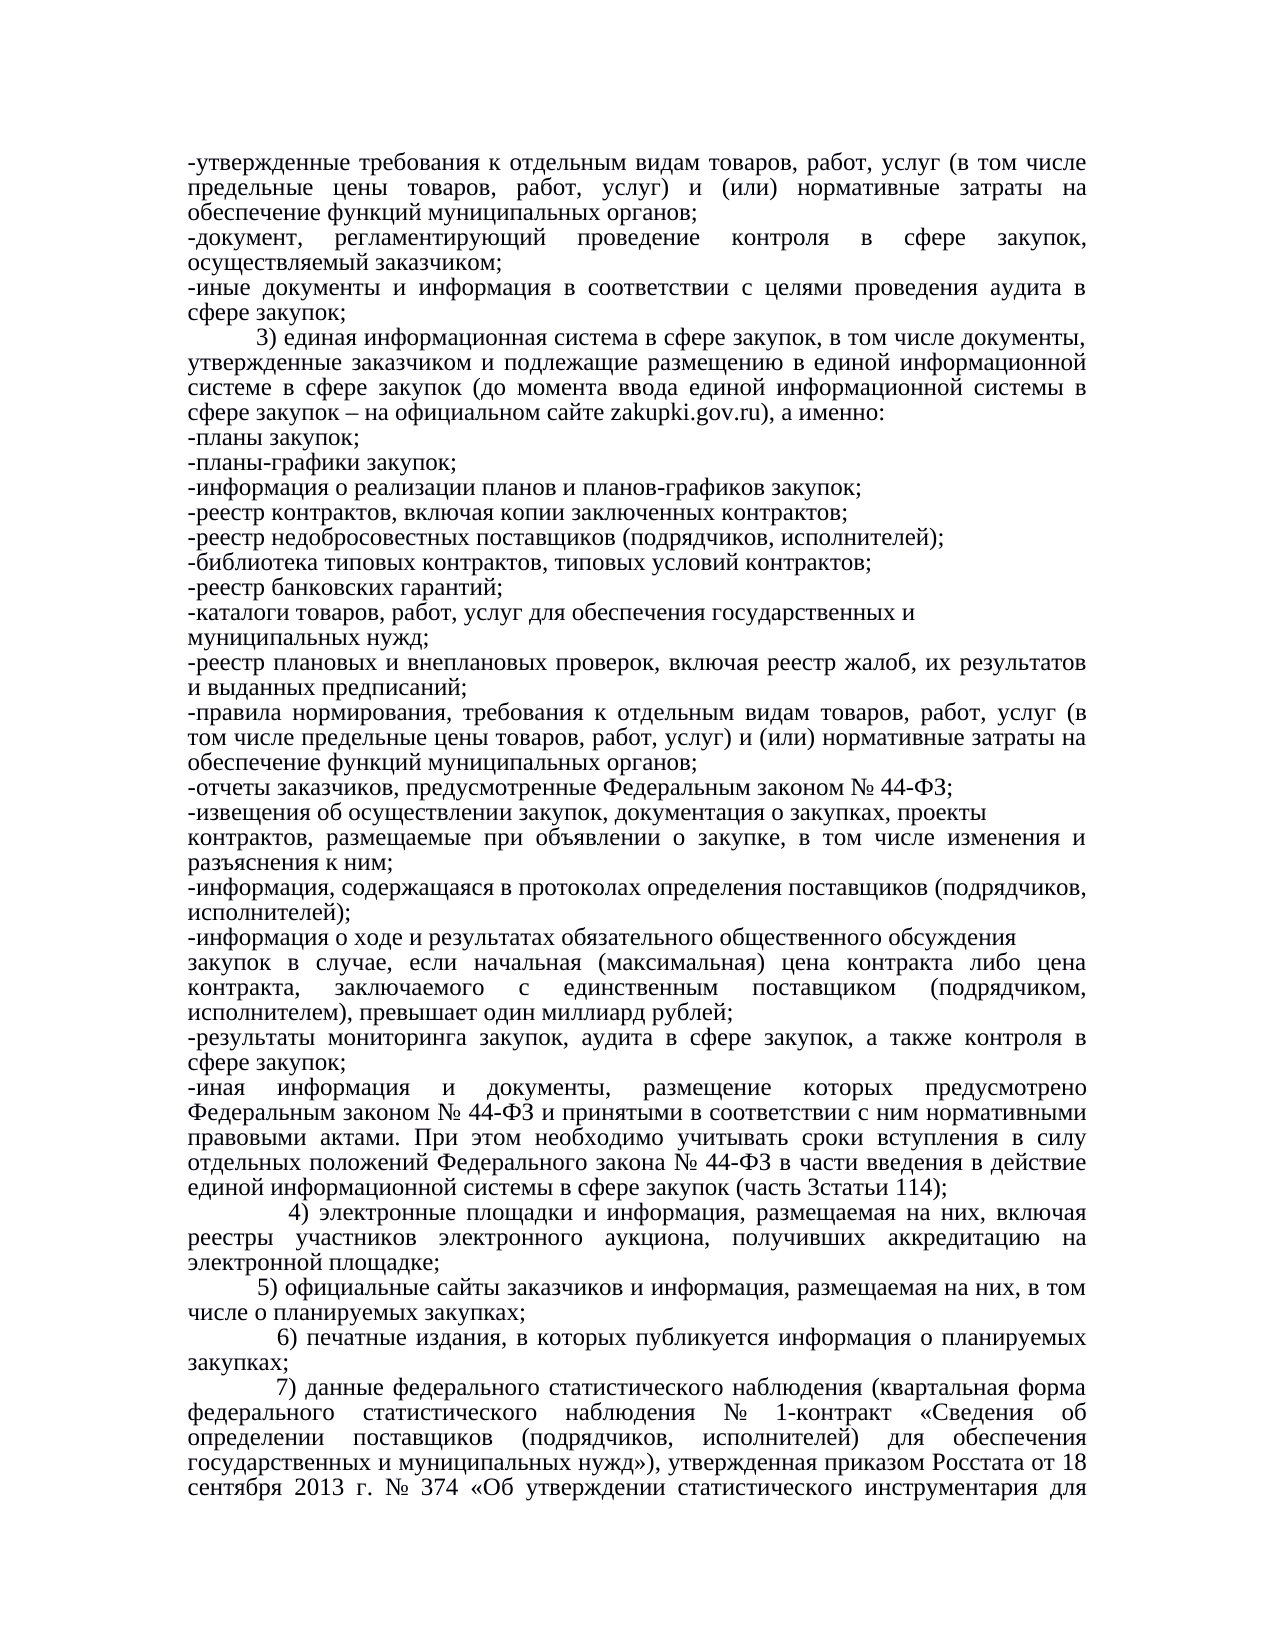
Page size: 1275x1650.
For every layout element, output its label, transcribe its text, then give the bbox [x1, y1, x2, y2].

text закупок в случае, если начальная (максимальная) цена контракта либо цена контракта, заключаемого с единственным поставщиком (подрядчиком, исполнителем), превышает один миллиард рублей; [187, 950, 1087, 1025]
text 4) электронные площадки и информация, размещаемая на них, включая реестры участников электронного аукциона, получивших аккредитацию на электронной площадке; [187, 1200, 1087, 1275]
text контрактов, размещаемые при объявлении о закупке, в том числе изменения и разъяснения к ним; [187, 825, 1087, 875]
text -реестр плановых и внеплановых проверок, включая реестр жалоб, их результатов и выданных предписаний; [187, 650, 1087, 700]
text -правила нормирования, требования к отдельным видам товаров, работ, услуг (в том числе предельные цены товаров, работ, услуг) и (или) нормативные затраты на обеспечение функций муниципальных органов; [187, 700, 1087, 775]
text 6) печатные издания, в которых публикуется информация о планируемых закупках; [187, 1325, 1087, 1375]
text 3) единая информационная система в сфере закупок, в том числе документы, утвержденные заказчиком и подлежащие размещению в единой информационной системе в сфере закупок (до момента ввода единой информационной системы в сфере закупок – на официальном сайте zakupki.gov.ru), а именно: [187, 325, 1087, 425]
text -реестр банковских гарантий; [187, 575, 1087, 600]
text -иные документы и информация в соответствии с целями проведения аудита в сфере закупок; [187, 275, 1087, 325]
text -планы-графики закупок; [187, 450, 1087, 475]
text -библиотека типовых контрактов, типовых условий контрактов; [187, 550, 1087, 575]
text 7) данные федерального статистического наблюдения (квартальная форма федерального статистического наблюдения № 1-контракт «Сведения об определении поставщиков (подрядчиков, исполнителей) для обеспечения государственных и муниципальных нужд»), утвержденная приказом Росстата от 18 сентября 2013 г. № 374 «Об утверждении статистического инструментария для [187, 1375, 1087, 1500]
text -информация о реализации планов и планов-графиков закупок; [187, 475, 1087, 500]
text -информация, содержащаяся в протоколах определения поставщиков (подрядчиков, исполнителей); [187, 875, 1087, 925]
text 5) официальные сайты заказчиков и информация, размещаемая на них, в том числе о планируемых закупках; [187, 1275, 1087, 1325]
text муниципальных нужд; [187, 625, 1087, 650]
text -документ, регламентирующий проведение контроля в сфере закупок, осуществляемый заказчиком; [187, 225, 1087, 275]
text -извещения об осуществлении закупок, документация о закупках, проекты [187, 800, 1087, 825]
text -реестр контрактов, включая копии заключенных контрактов; [187, 500, 1087, 525]
text -информация о ходе и результатах обязательного общественного обсуждения [187, 925, 1087, 950]
text -результаты мониторинга закупок, аудита в сфере закупок, а также контроля в сфере закупок; [187, 1025, 1087, 1075]
text -планы закупок; [187, 425, 1087, 450]
text -утвержденные требования к отдельным видам товаров, работ, услуг (в том числе предельные цены товаров, работ, услуг) и (или) нормативные затраты на обеспечение функций муниципальных органов; [187, 150, 1087, 225]
text -иная информация и документы, размещение которых предусмотрено Федеральным законом № 44-ФЗ и принятыми в соответствии с ним нормативными правовыми актами. При этом необходимо учитывать сроки вступления в силу отдельных положений Федерального закона № 44-ФЗ в части введения в действие единой информационной системы в сфере закупок (часть 3статьи 114); [187, 1075, 1087, 1200]
text -отчеты заказчиков, предусмотренные Федеральным законом № 44-ФЗ; [187, 775, 1087, 800]
text -каталоги товаров, работ, услуг для обеспечения государственных и [187, 600, 1087, 625]
text -реестр недобросовестных поставщиков (подрядчиков, исполнителей); [187, 525, 1087, 550]
